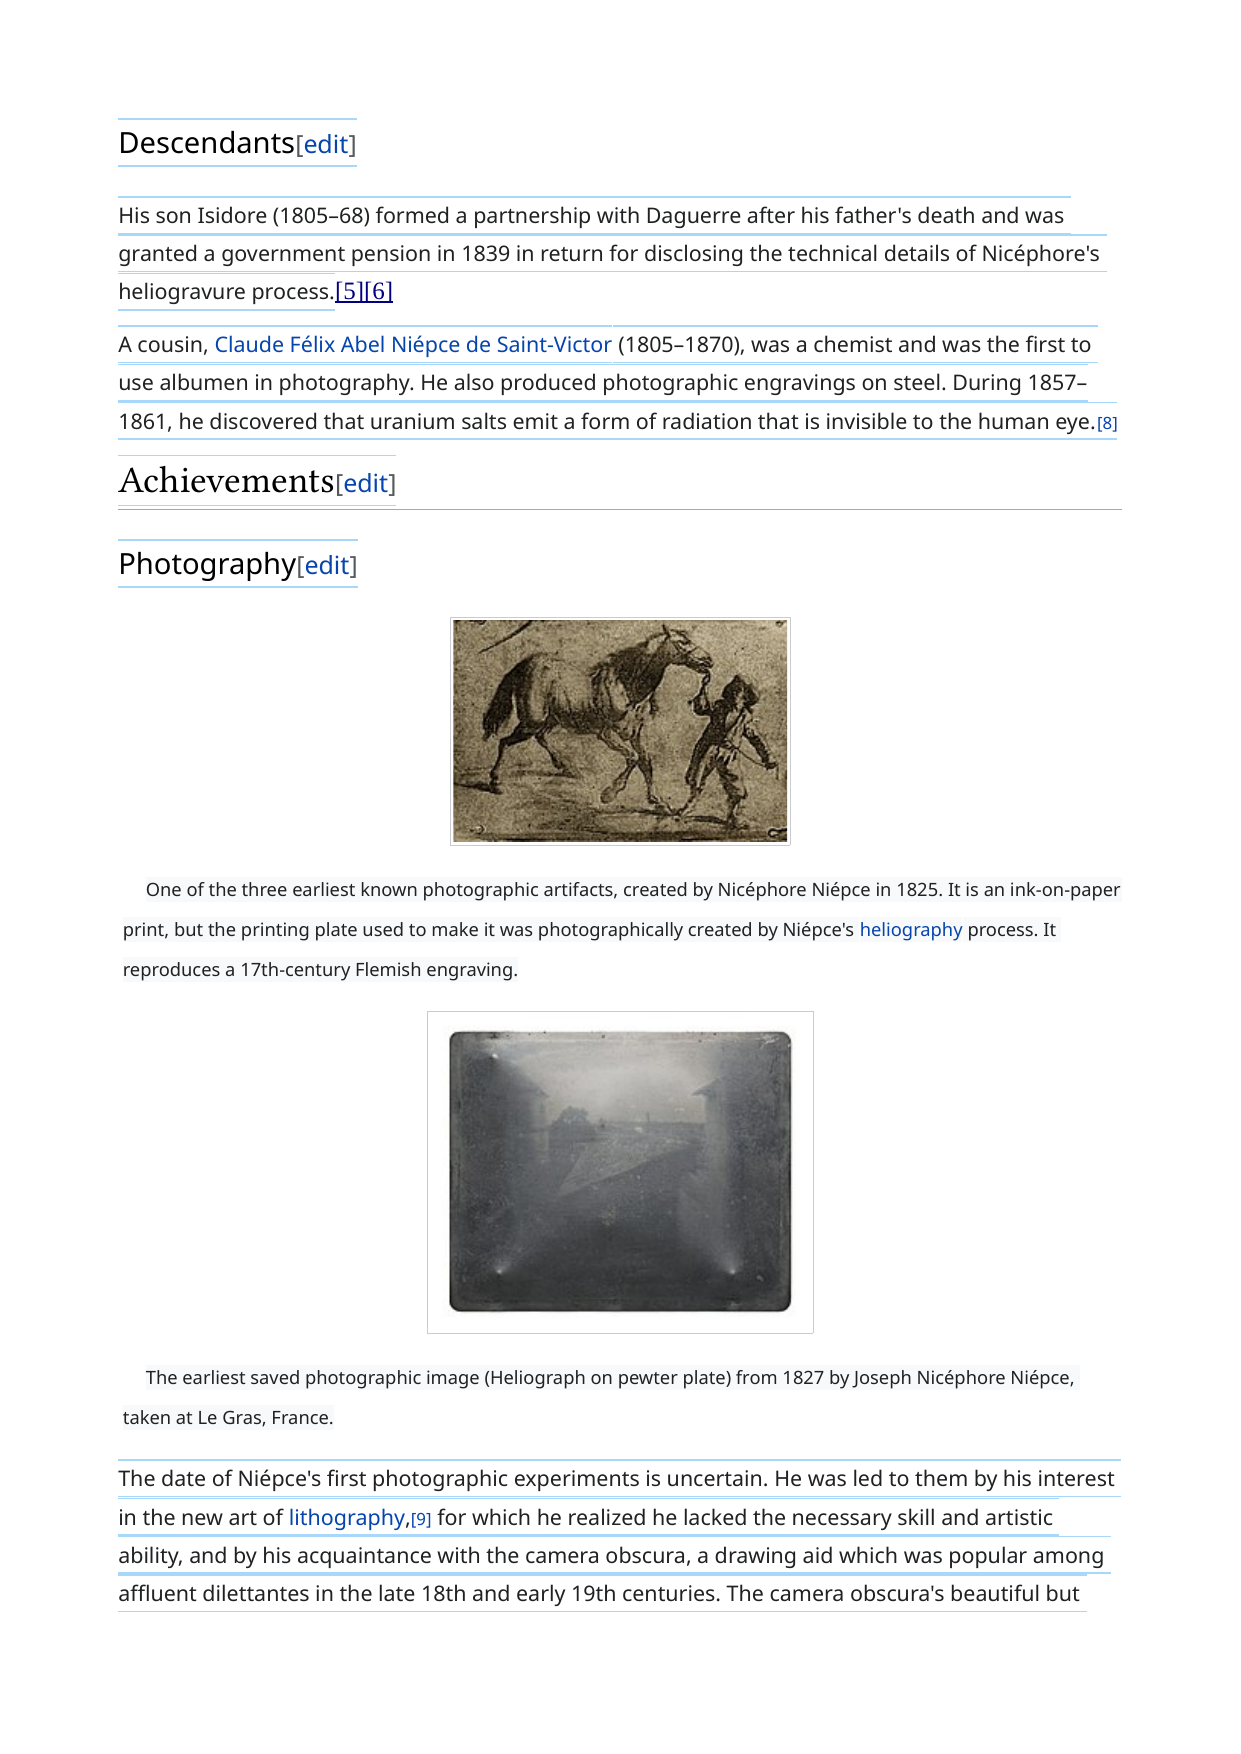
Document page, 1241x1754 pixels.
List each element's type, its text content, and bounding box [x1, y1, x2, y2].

subtitle Descendants[edit] [118, 118, 1122, 167]
picture [430, 1014, 810, 1330]
subtitle Photography[edit] [118, 539, 1122, 588]
text The earliest saved photographic image (Heliograph on pewter plate) from 1827 by Joseph Nicéphore Niépce, taken at Le Gras, France. [123, 1365, 1122, 1430]
picture [453, 620, 788, 842]
text His son Isidore (1805–68) formed a partnership with Daguerre after his father's death and was granted a government pension in 1839 in return for disclosing the technical details of Nicéphore's heliogravure process.[5][6] [118, 196, 1122, 311]
text The date of Niépce's first photographic experiments is uncertain. He was led to them by his interest [118, 1459, 1122, 1496]
text One of the three earliest known photographic artifacts, created by Nicéphore Niépce in 1825. It is an ink-on-paper print, but the printing plate used to make it was photographically created by Niépce's heliography process. It reproduces a 17th-century Flemish engraving. [123, 877, 1122, 982]
text in the new art of lithography,[9] for which he realized he lacked the necessary skill and artistic ability, and by his acquaintance with the camera obscura, a drawing aid which was popular among affluent dilettantes in the late 18th and early 19th centuries. The camera obscura's beautiful but [118, 1497, 1122, 1612]
text A cousin, Claude Félix Abel Niépce de Saint-Victor (1805–1870), was a chemist and was the first to use albumen in photography. He also produced photographic engravings on steel. During 1857–1861, he discovered that uranium salts emit a form of radiation that is invisible to the human eye.[8] [118, 325, 1122, 440]
subtitle Achievements[edit] [118, 454, 1122, 509]
